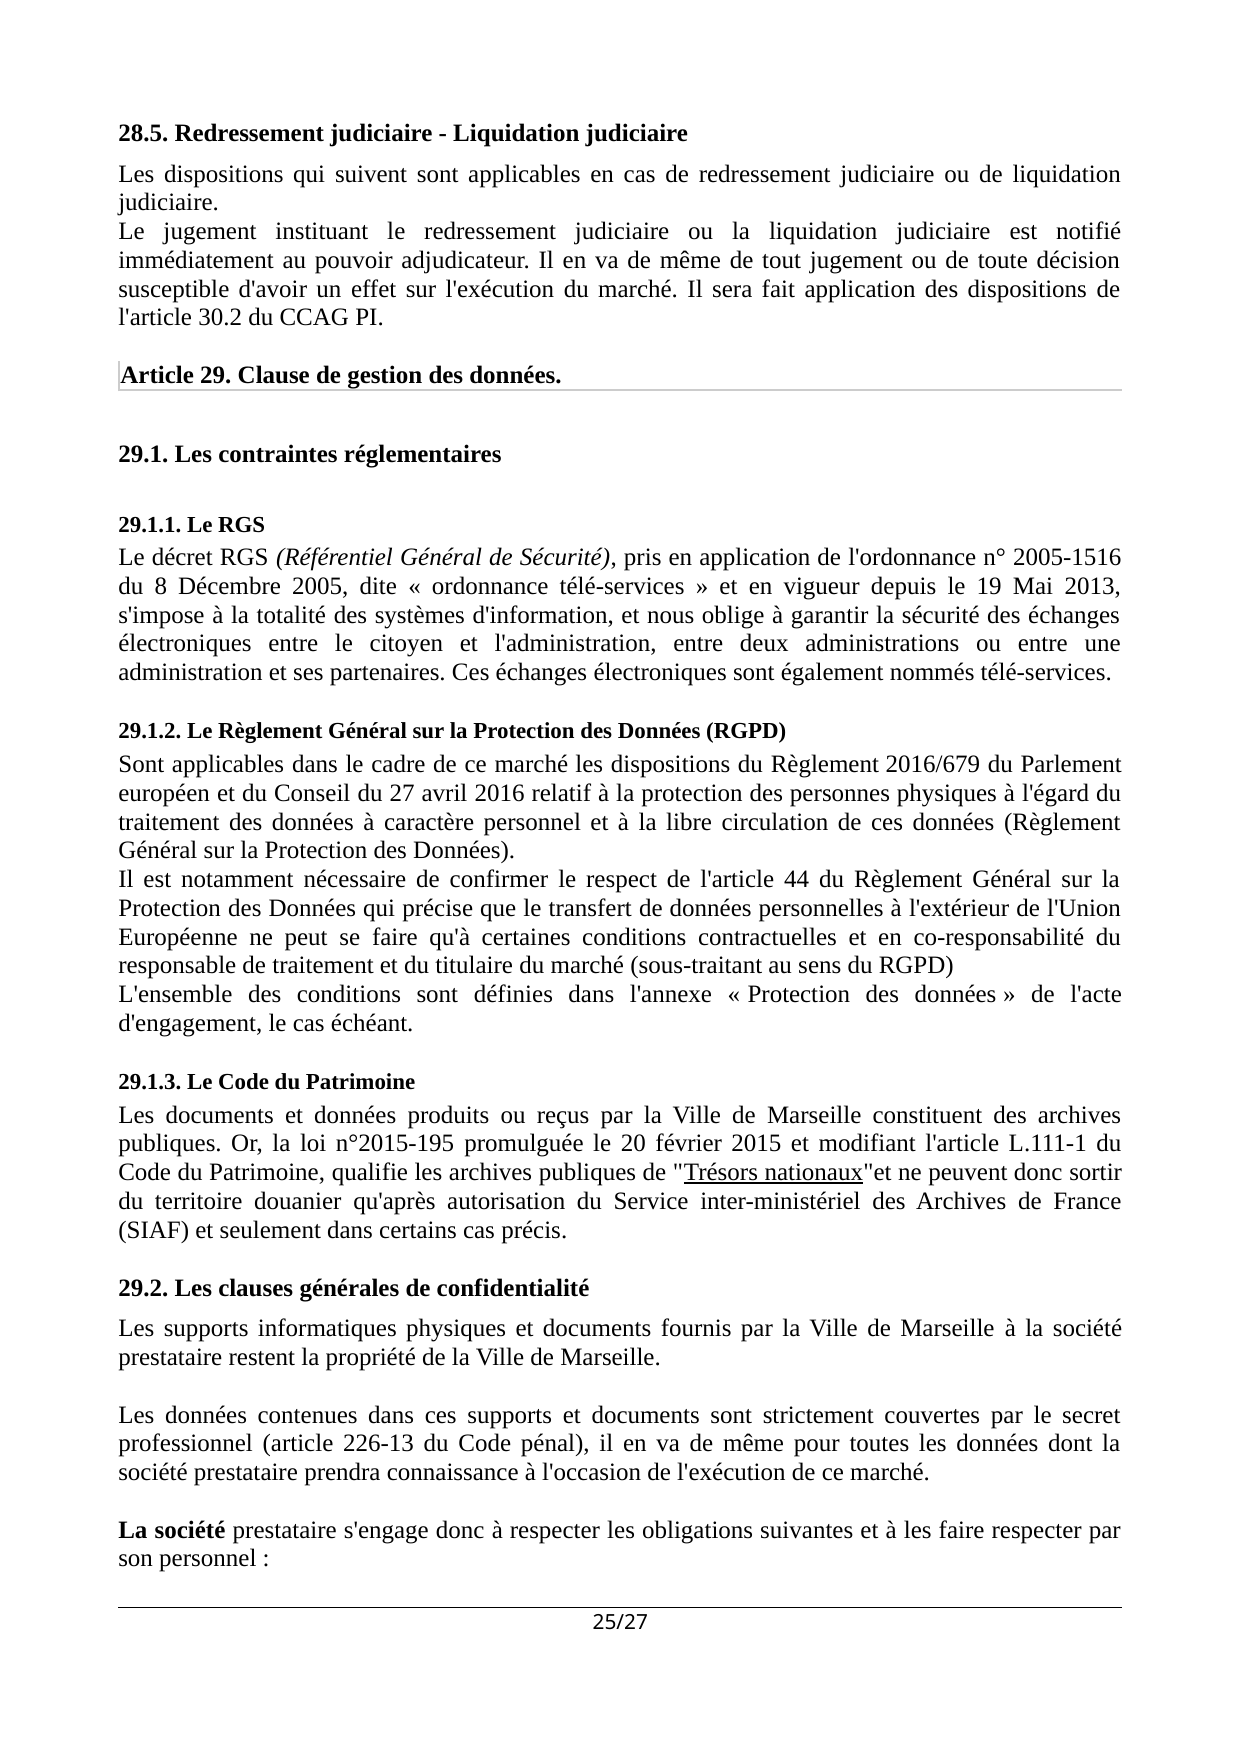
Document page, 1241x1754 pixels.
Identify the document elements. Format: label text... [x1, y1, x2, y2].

text Les dispositions qui suivent sont applicables en cas de redressement judiciaire ou de liquidation judiciaire. [118, 159, 1122, 216]
subtitle 28.5. Redressement judiciaire - Liquidation judiciaire [118, 118, 1122, 147]
text Il est notamment nécessaire de confirmer le respect de l'article 44 du Règlement Général sur la Protection des Données qui précise que le transfert de données personnelles à l'extérieur de l'Union Européenne ne peut se faire qu'à certaines conditions contractuelles et en co-responsabilité du responsable de traitement et du titulaire du marché (sous-traitant au sens du RGPD) [118, 864, 1122, 979]
text 29.1.1. Le RGS [118, 511, 1122, 537]
text Les documents et données produits ou reçus par la Ville de Marseille constituent des archives publiques. Or, la loi n°2015-195 promulguée le 20 février 2015 et modifiant l'article L.111-1 du Code du Patrimoine, qualifie les archives publiques de "Trésors nationaux"et ne peuvent donc sortir du territoire douanier qu'après autorisation du Service inter-ministériel des Archives de France (SIAF) et seulement dans certains cas précis. [118, 1100, 1122, 1243]
text 29.1.2. Le Règlement Général sur la Protection des Données (RGPD) [118, 718, 1122, 744]
subtitle 29.1. Les contraintes réglementaires [118, 439, 1122, 467]
text Les données contenues dans ces supports et documents sont strictement couvertes par le secret professionnel (article 226-13 du Code pénal), il en va de même pour toutes les données dont la société prestataire prendra connaissance à l'occasion de l'exécution de ce marché. [118, 1400, 1122, 1486]
text La société prestataire s'engage donc à respecter les obligations suivantes et à les faire respecter par son personnel : [118, 1515, 1122, 1572]
text Le jugement instituant le redressement judiciaire ou la liquidation judiciaire est notifié immédiatement au pouvoir adjudicateur. Il en va de même de tout jugement ou de toute décision susceptible d'avoir un effet sur l'exécution du marché. Il sera fait application des dispositions de l'article 30.2 du CCAG PI. [118, 216, 1122, 331]
text L'ensemble des conditions sont définies dans l'annexe « Protection des données » de l'acte d'engagement, le cas échéant. [118, 979, 1122, 1037]
text Les supports informatiques physiques et documents fournis par la Ville de Marseille à la société prestataire restent la propriété de la Ville de Marseille. [118, 1313, 1122, 1371]
text Sont applicables dans le cadre de ce marché les dispositions du Règlement 2016/679 du Parlement européen et du Conseil du 27 avril 2016 relatif à la protection des personnes physiques à l'égard du traitement des données à caractère personnel et à la libre circulation de ces données (Règlement Général sur la Protection des Données). [118, 749, 1122, 864]
subtitle 29.2. Les clauses générales de confidentialité [118, 1273, 1122, 1302]
text 29.1.3. Le Code du Patrimoine [118, 1068, 1122, 1094]
subtitle Article 29. Clause de gestion des données. [120, 361, 1122, 389]
text Le décret RGS (Référentiel Général de Sécurité), pris en application de l'ordonnance n° 2005-1516 du 8 Décembre 2005, dite « ordonnance télé-services » et en vigueur depuis le 19 Mai 2013, s'impose à la totalité des systèmes d'information, et nous oblige à garantir la sécurité des échanges électroniques entre le citoyen et l'administration, entre deux administrations ou entre une administration et ses partenaires. Ces échanges électroniques sont également nommés télé-services. [118, 542, 1122, 686]
